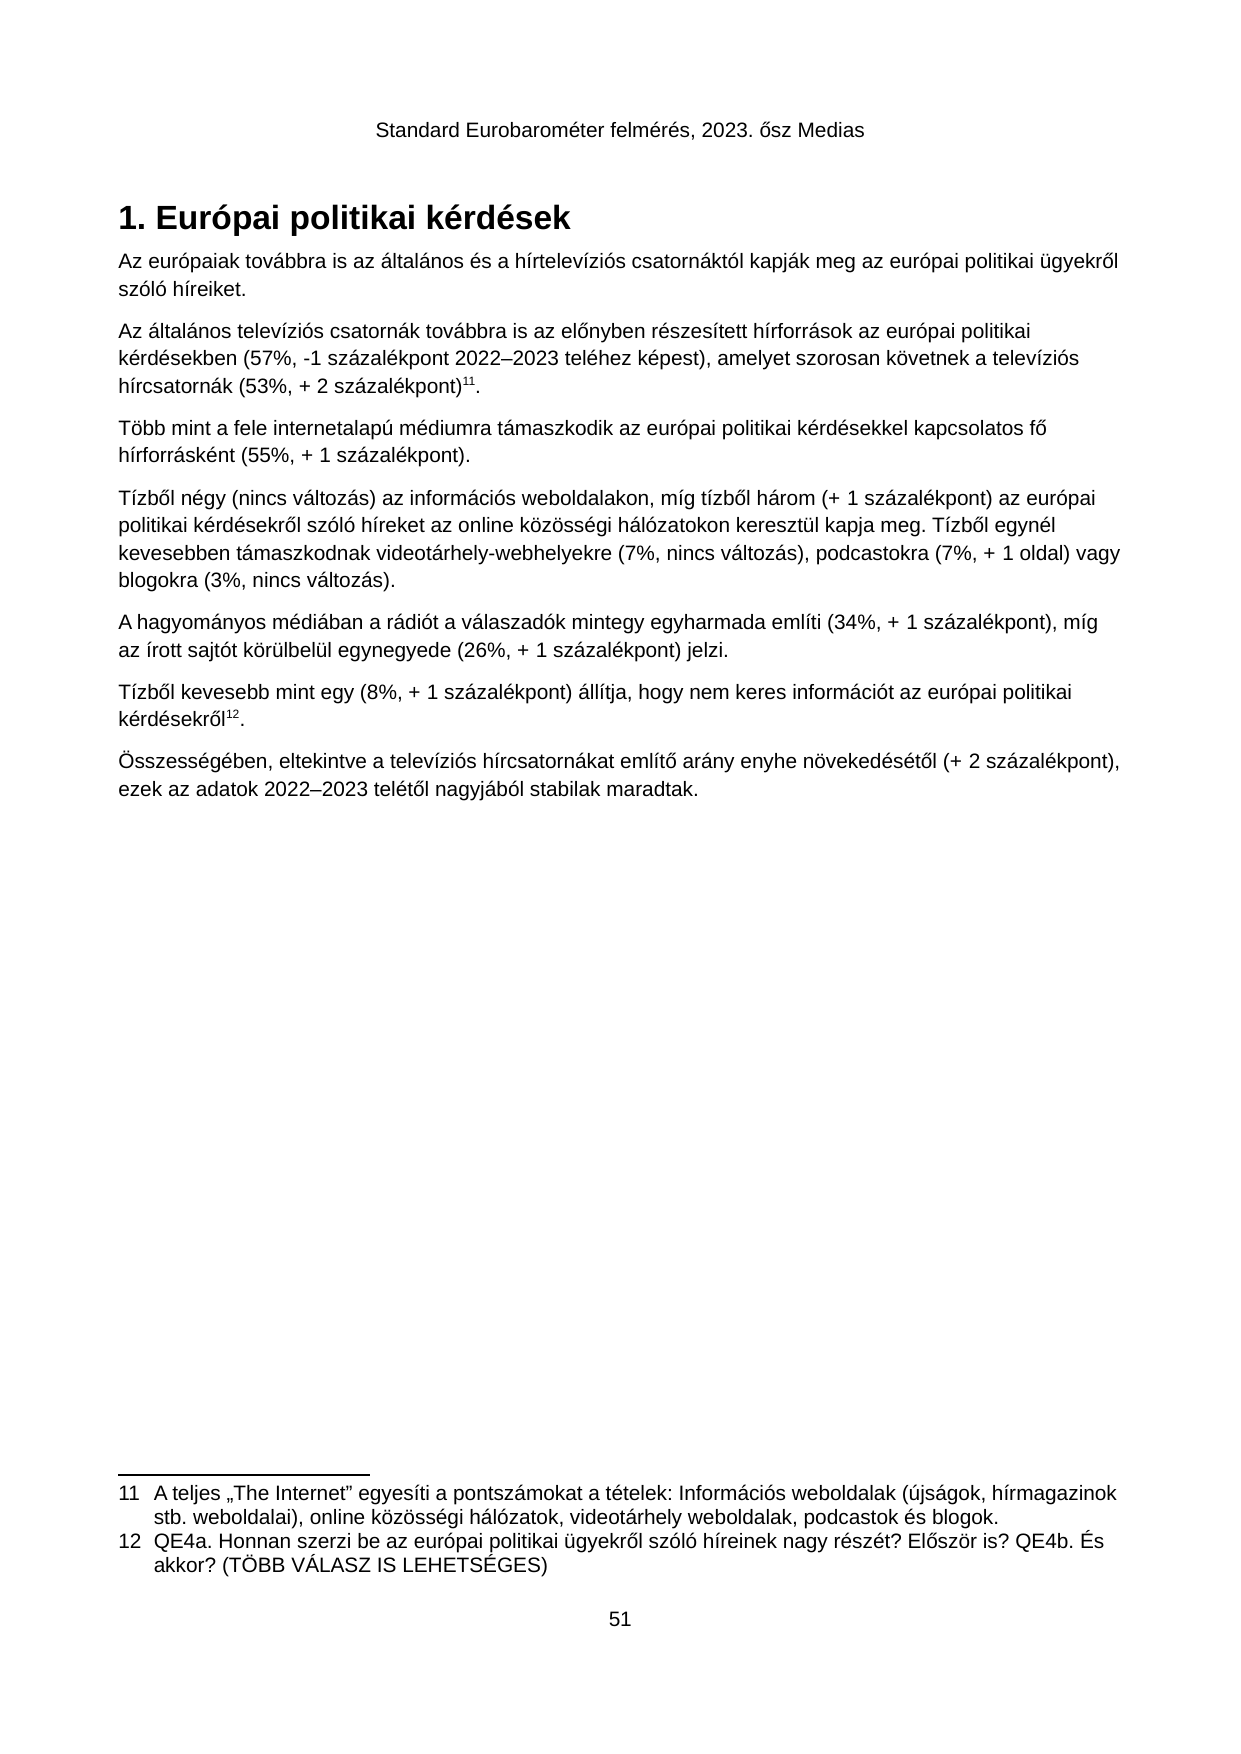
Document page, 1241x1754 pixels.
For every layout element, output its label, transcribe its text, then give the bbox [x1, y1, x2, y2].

text Tízből kevesebb mint egy (8%, + 1 százalékpont) állítja, hogy nem keres információt az európai politikai kérdésekről. [118, 679, 1122, 731]
subtitle 1. Európai politikai kérdések [118, 198, 1122, 237]
text A hagyományos médiában a rádiót a válaszadók mintegy egyharmada említi (34%, + 1 százalékpont), míg az írott sajtót körülbelül egynegyede (26%, + 1 százalékpont) jelzi. [118, 610, 1122, 661]
text A teljes „The Internet” egyesíti a pontszámokat a tételek: Információs weboldalak (újságok, hírmagazinok stb. weboldalai), online közösségi hálózatok, videotárhely weboldalak, podcastok és blogok. [118, 1481, 1122, 1529]
text Több mint a fele internetalapú médiumra támaszkodik az európai politikai kérdésekkel kapcsolatos fő hírforrásként (55%, + 1 százalékpont). [118, 416, 1122, 467]
text Összességében, eltekintve a televíziós hírcsatornákat említő arány enyhe növekedésétől (+ 2 százalékpont), ezek az adatok 2022–2023 telétől nagyjából stabilak maradtak. [118, 749, 1122, 801]
text Az általános televíziós csatornák továbbra is az előnyben részesített hírforrások az európai politikai kérdésekben (57%, -1 százalékpont 2022–2023 teléhez képest), amelyet szorosan követnek a televíziós hírcsatornák (53%, + 2 százalékpont). [118, 319, 1122, 398]
text Tízből négy (nincs változás) az információs weboldalakon, míg tízből három (+ 1 százalékpont) az európai politikai kérdésekről szóló híreket az online közösségi hálózatokon keresztül kapja meg. Tízből egynél kevesebben támaszkodnak videotárhely-webhelyekre (7%, nincs változás), podcastokra (7%, + 1 oldal) vagy blogokra (3%, nincs változás). [118, 485, 1122, 592]
text QE4a. Honnan szerzi be az európai politikai ügyekről szóló híreinek nagy részét? Először is? QE4b. És akkor? (TÖBB VÁLASZ IS LEHETSÉGES) [118, 1529, 1122, 1577]
text Az európaiak továbbra is az általános és a hírtelevíziós csatornáktól kapják meg az európai politikai ügyekről szóló híreiket. [118, 249, 1122, 301]
